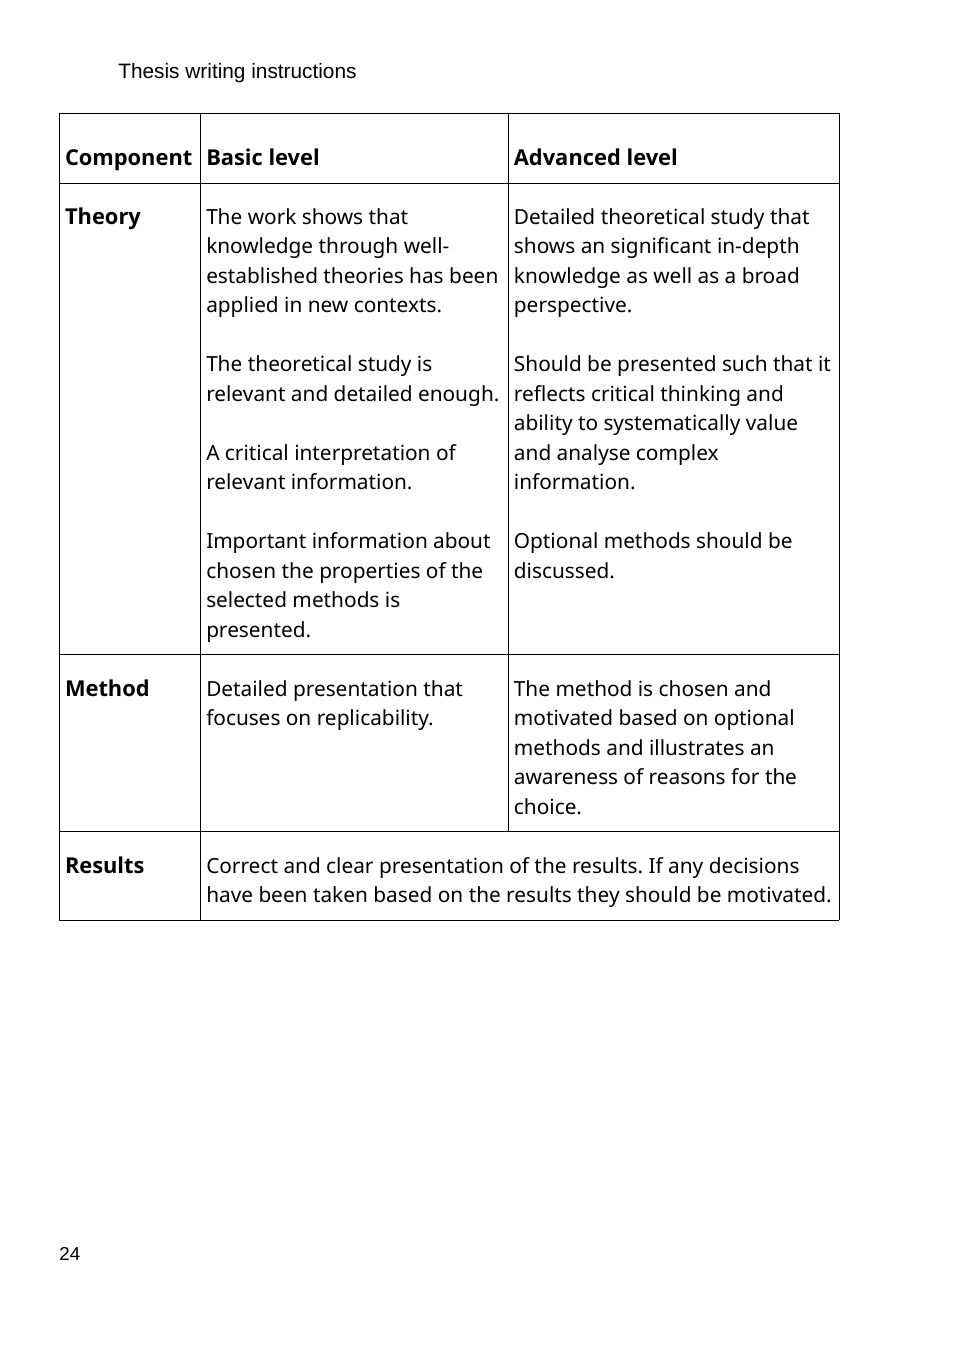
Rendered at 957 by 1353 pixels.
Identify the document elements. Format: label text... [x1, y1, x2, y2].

table_cell The work shows that knowledge through well-established theories has been applied in new contexts. The theoretical study is relevant and detailed enough. A critical interpretation of relevant information. Important information about chosen the properties of the selected methods is presented. [201, 184, 508, 654]
table_cell Method [60, 655, 200, 831]
table_cell The method is chosen and motivated based on optional methods and illustrates an awareness of reasons for the choice. [509, 655, 839, 831]
table_cell Detailed theoretical study that shows an significant in-depth knowledge as well as a broad perspective. Should be presented such that it reflects critical thinking and ability to systematically value and analyse complex information. Optional methods should be discussed. [509, 184, 839, 654]
table_header Advanced level [509, 114, 839, 183]
table_header Component [60, 114, 200, 183]
table_cell Theory [60, 184, 200, 654]
table_cell Correct and clear presentation of the results. If any decisions have been taken based on the results they should be motivated. [201, 832, 839, 920]
table_header Basic level [201, 114, 508, 183]
table_cell Results [60, 832, 200, 920]
table_cell Detailed presentation that focuses on replicability. [201, 655, 508, 831]
